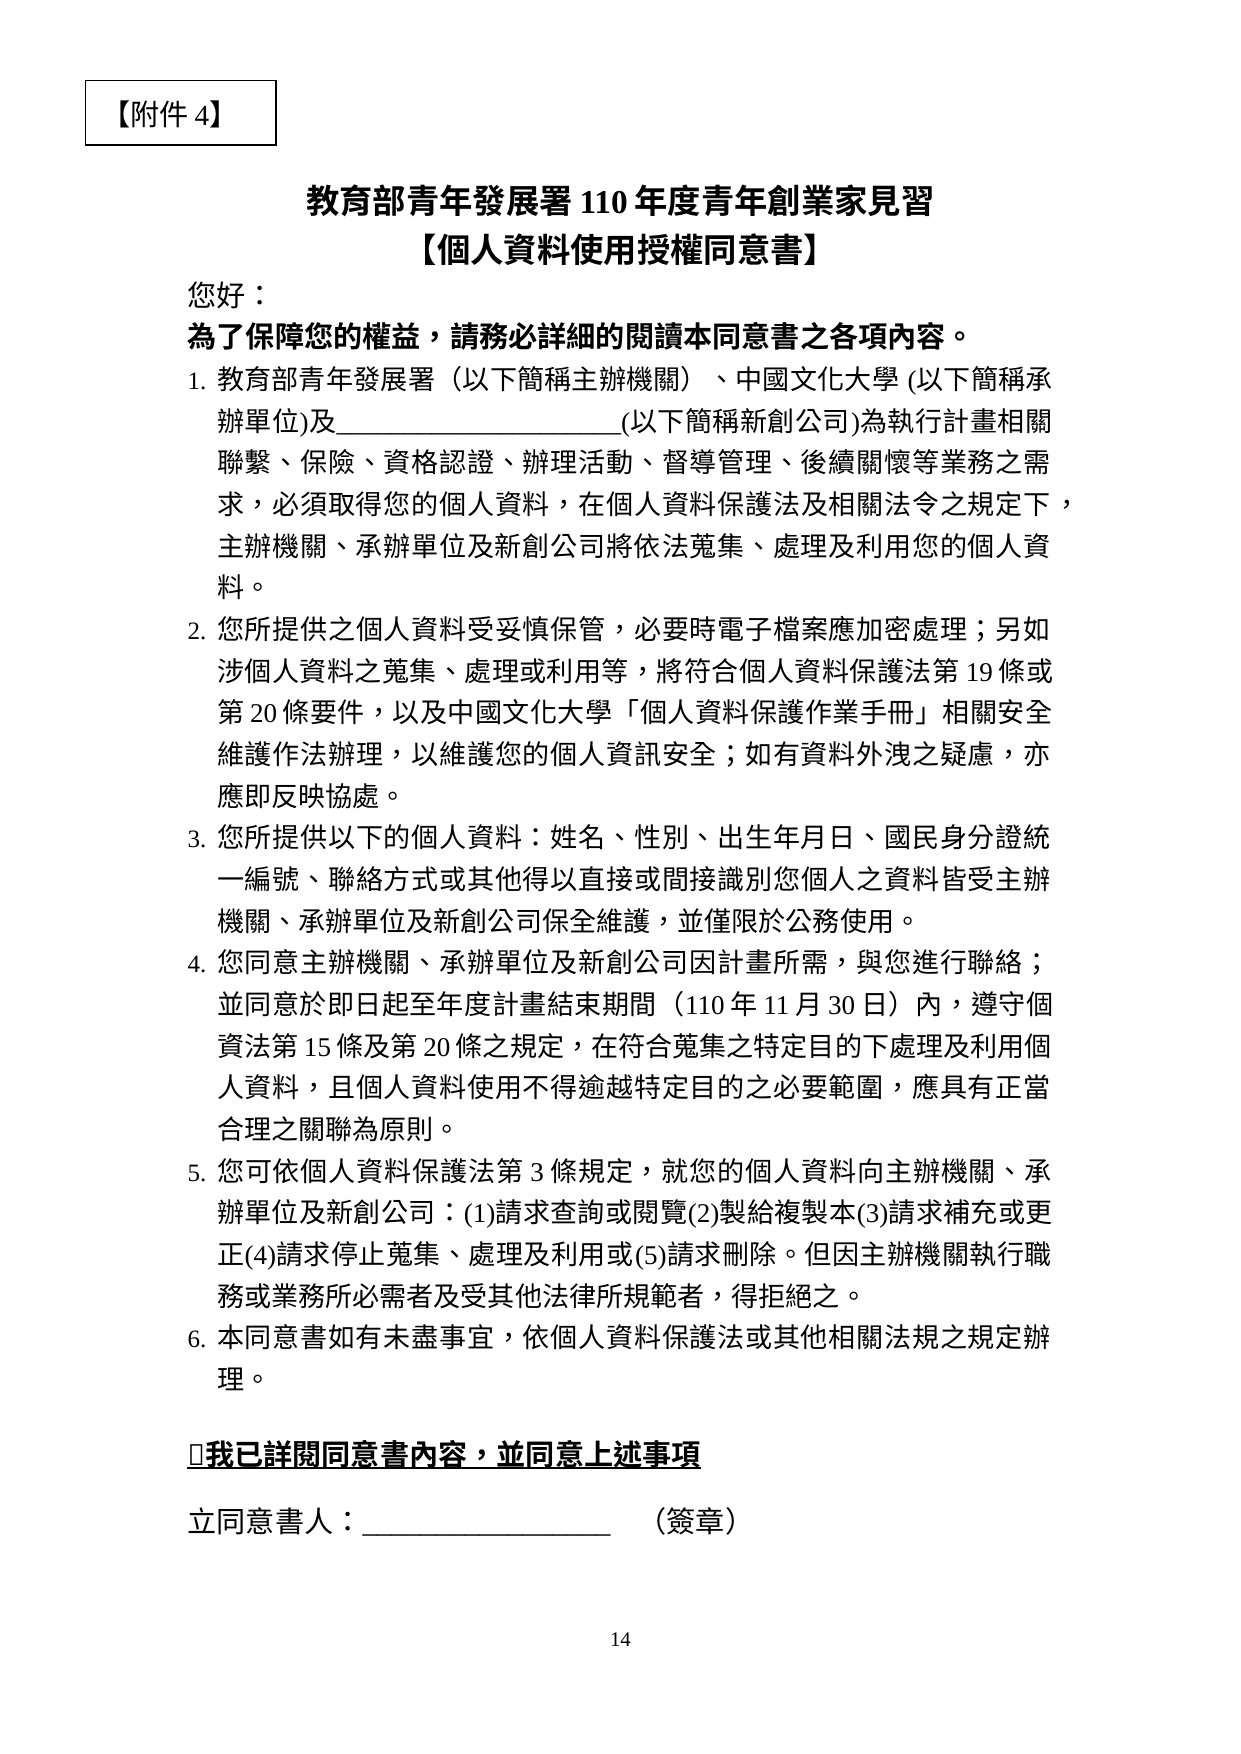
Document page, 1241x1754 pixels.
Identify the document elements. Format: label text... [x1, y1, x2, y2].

text 為了保障您的權益，請務必詳細的閱讀本同意書之各項內容。 [187, 314, 1053, 356]
list 本同意書如有未盡事宜，依個人資料保護法或其他相關法規之規定辦理。 [187, 1314, 1053, 1398]
text 【附件4】 [101, 92, 260, 134]
list 您所提供以下的個人資料：姓名、性別、出生年月日、國民身分證統一編號、聯絡方式或其他得以直接或間接識別您個人之資料皆受主辦機關、承辦單位及新創公司保全維護，並僅限於公務使用。 [187, 814, 1053, 939]
text 您好： [187, 273, 1053, 314]
list 您同意主辦機關、承辦單位及新創公司因計畫所需，與您進行聯絡；並同意於即日起至年度計畫結束期間（110年11月30日）內，遵守個資法第15條及第20條之規定，在符合蒐集之特定目的下處理及利用個人資料，且個人資料使用不得逾越特定目的之必要範圍，應具有正當合理之關聯為原則。 [187, 939, 1053, 1148]
list 您可依個人資料保護法第3條規定，就您的個人資料向主辦機關、承辦單位及新創公司：(1)請求查詢或閱覽(2)製給複製本(3)請求補充或更正(4)請求停止蒐集、處理及利用或(5)請求刪除。但因主辦機關執行職務或業務所必需者及受其他法律所規範者，得拒絕之。 [187, 1148, 1053, 1314]
list 教育部青年發展署（以下簡稱主辦機關）、中國文化大學 (以下簡稱承辦單位)及_____________________(以下簡稱新創公司)為執行計畫相關聯繫、保險、資格認證、辦理活動、督導管理、後續關懷等業務之需求，必須取得您的個人資料，在個人資料保護法及相關法令之規定下，主辦機關、承辦單位及新創公司將依法蒐集、處理及利用您的個人資料。 [187, 356, 1053, 606]
text 我已詳閱同意書內容，並同意上述事項 [187, 1431, 1053, 1473]
text 【個人資料使用授權同意書】 [187, 223, 1053, 273]
text 教育部青年發展署110年度青年創業家見習 [187, 179, 1053, 223]
text 立同意書人：_________________ （簽章） [187, 1503, 1053, 1540]
list 您所提供之個人資料受妥慎保管，必要時電子檔案應加密處理；另如涉個人資料之蒐集、處理或利用等，將符合個人資料保護法第19條或第20條要件，以及中國文化大學「個人資料保護作業手冊」相關安全維護作法辦理，以維護您的個人資訊安全；如有資料外洩之疑慮，亦應即反映協處。 [187, 606, 1053, 814]
